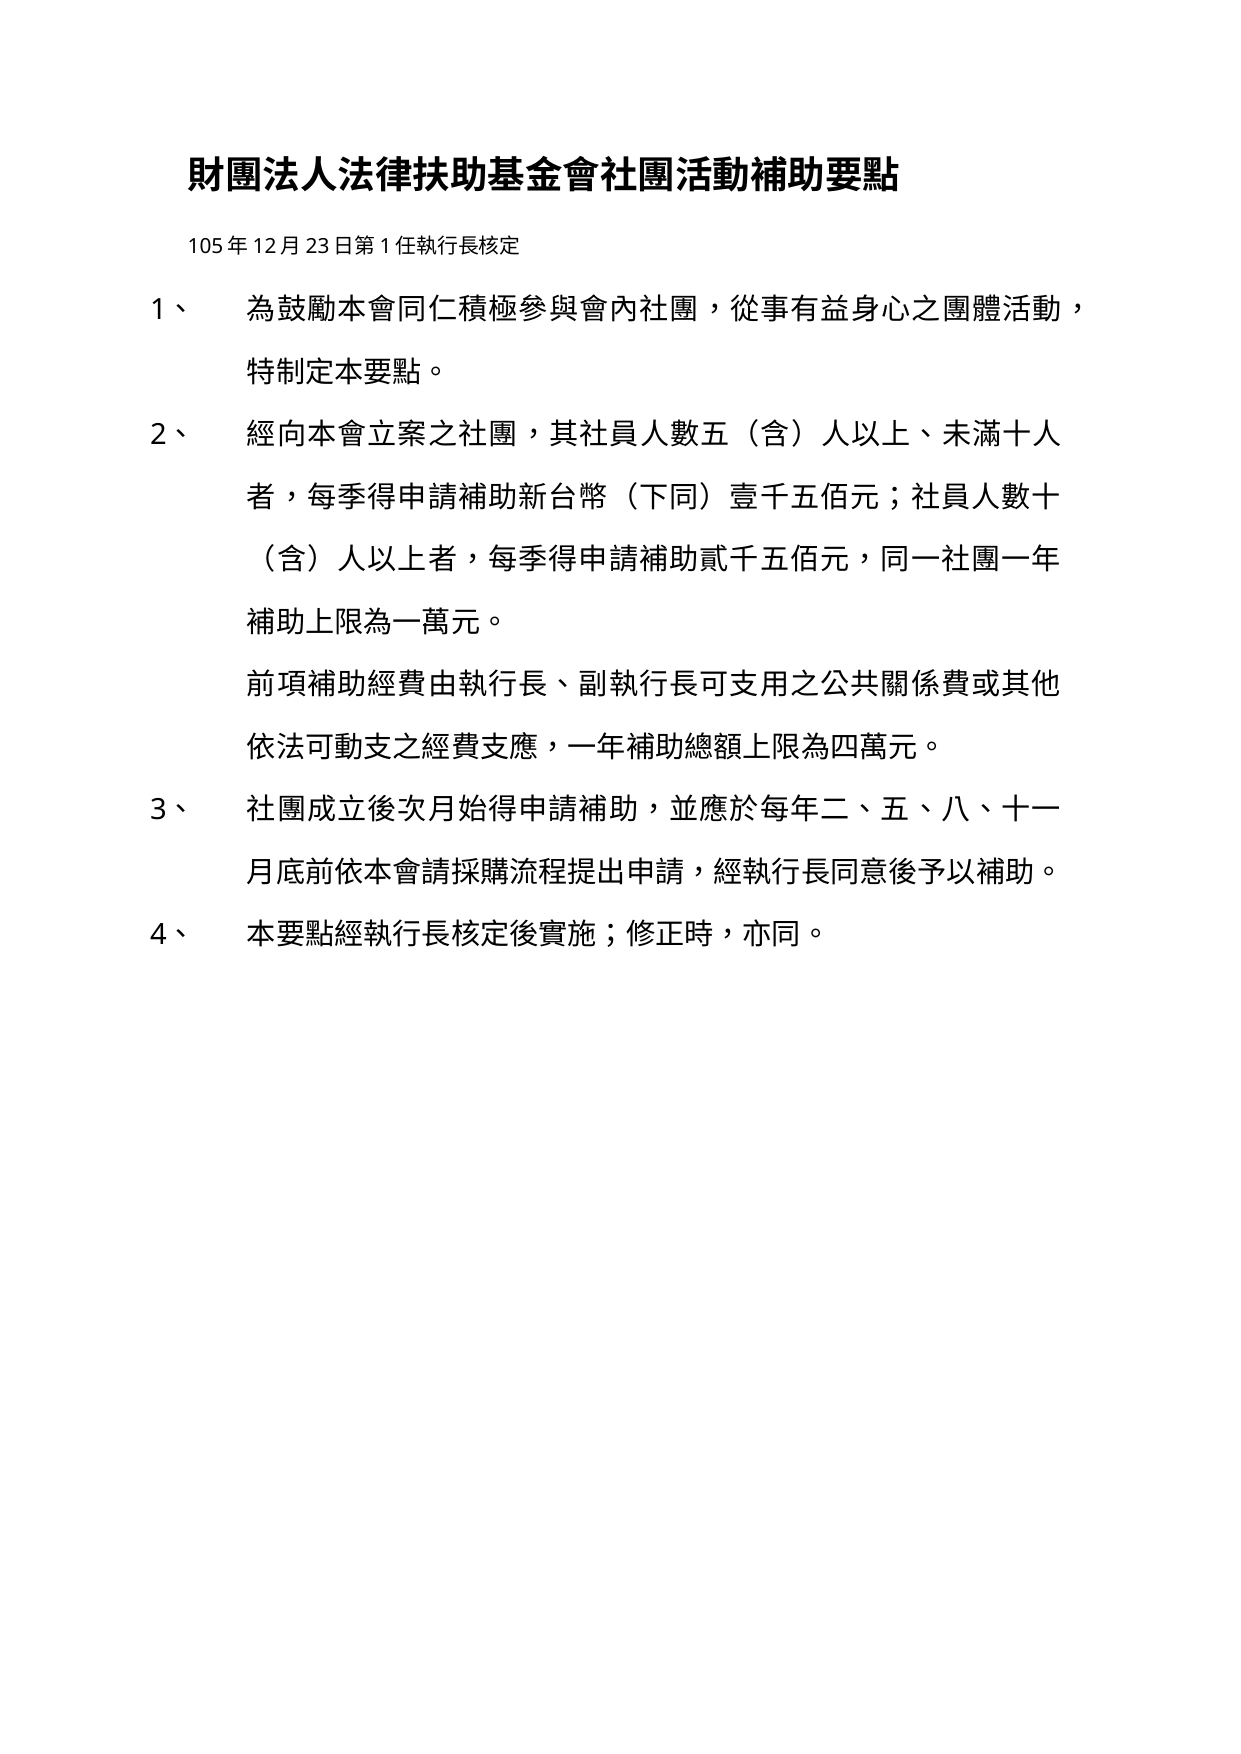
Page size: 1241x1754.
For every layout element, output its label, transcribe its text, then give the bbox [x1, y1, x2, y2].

list 本要點經執行長核定後實施；修正時，亦同。 [150, 890, 1063, 953]
text 前項補助經費由執行長、副執行長可支用之公共關係費或其他依法可動支之經費支應，一年補助總額上限為四萬元。 [247, 640, 1063, 765]
list 為鼓勵本會同仁積極參與會內社團，從事有益身心之團體活動，特制定本要點。 [150, 265, 1063, 390]
text 財團法人法律扶助基金會社團活動補助要點 [187, 130, 1063, 192]
text 105年12月23日第1任執行長核定 [187, 203, 1063, 265]
list 經向本會立案之社團，其社員人數五（含）人以上、未滿十人者，每季得申請補助新台幣（下同）壹千五佰元；社員人數十（含）人以上者，每季得申請補助貳千五佰元，同一社團一年補助上限為一萬元。 [150, 390, 1063, 640]
list 社團成立後次月始得申請補助，並應於每年二、五、八、十一月底前依本會請採購流程提出申請，經執行長同意後予以補助。 [150, 765, 1063, 890]
